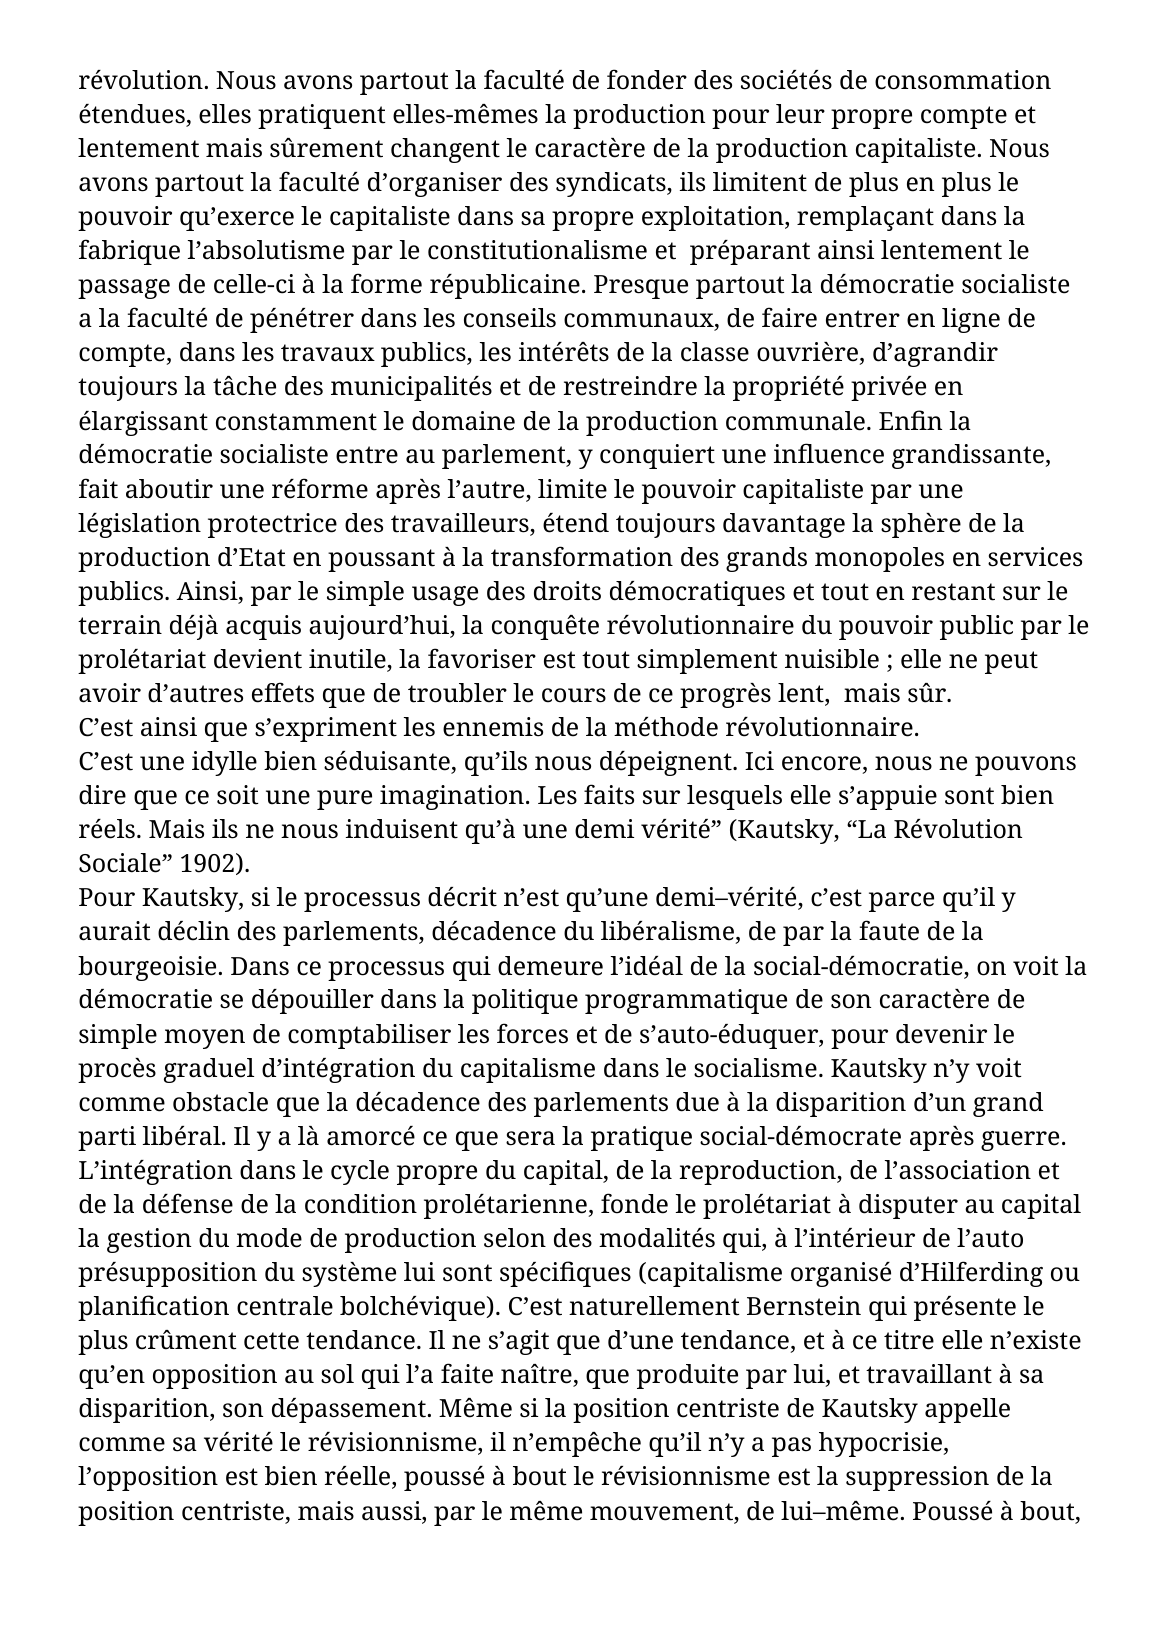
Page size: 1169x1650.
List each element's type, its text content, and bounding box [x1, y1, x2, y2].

text C’est ainsi que s’expriment les ennemis de la méthode révolutionnaire. [920, 710, 1091, 744]
text C’est une idylle bien séduisante, qu’ils nous dépeignent. Ici encore, nous ne pouvons dire que ce soit une pure imagination. Les faits sur lesquels elle s’appuie sont bien réels. Mais ils ne nous induisent qu’à une demi vérité” (Kautsky, “La Révolution Sociale” 1902). [250, 744, 1091, 880]
text Et dans toutes les nations civilisées, nous jouissons d’une dose de démocratie suffisante pour que l’évolution pacifique soit possible, pour qu’elle se produise sans révolution. Nous avons partout la faculté de fonder des sociétés de consommation étendues, elles pratiquent elles-mêmes la production pour leur propre compte et lentement mais sûrement changent le caractère de la production capitaliste. Nous avons partout la faculté d’organiser des syndicats, ils limitent de plus en plus le pouvoir qu’exerce le capitaliste dans sa propre exploitation, remplaçant dans la fabrique l’absolutisme par le constitutionalisme et préparant ainsi lentement le passage de celle-ci à la forme républicaine. Presque partout la démocratie socialiste a la faculté de pénétrer dans les conseils communaux, de faire entrer en ligne de compte, dans les travaux publics, les intérêts de la classe ouvrière, d’agrandir toujours la tâche des municipalités et de restreindre la propriété privée en élargissant constamment le domaine de la production communale. Enfin la démocratie socialiste entre au parlement, y conquiert une influence grandissante, fait aboutir une réforme après l’autre, limite le pouvoir capitaliste par une législation protectrice des travailleurs, étend toujours davantage la sphère de la production d’Etat en poussant à la transformation des grands monopoles en services publics. Ainsi, par le simple usage des droits démocratiques et tout en restant sur le terrain déjà acquis aujourd’hui, la conquête révolutionnaire du pouvoir public par le prolétariat devient inutile, la favoriser est tout simplement nuisible ; elle ne peut avoir d’autres effets que de troubler le cours de ce progrès lent, mais sûr. [78, 62, 1091, 710]
text Pour Kautsky, si le processus décrit n’est qu’une demi–vérité, c’est parce qu’il y aurait déclin des parlements, décadence du libéralisme, de par la faute de la bourgeoisie. Dans ce processus qui demeure l’idéal de la social-démocratie, on voit la démocratie se dépouiller dans la politique programmatique de son caractère de simple moyen de comptabiliser les forces et de s’auto-éduquer, pour devenir le procès graduel d’intégration du capitalisme dans le socialisme. Kautsky n’y voit comme obstacle que la décadence des parlements due à la disparition d’un grand parti libéral. Il y a là amorcé ce que sera la pratique social-démocrate après guerre. L’intégration dans le cycle propre du capital, de la reproduction, de l’association et de la défense de la condition prolétarienne, fonde le prolétariat à disputer au capital la gestion du mode de production selon des modalités qui, à l’intérieur de l’auto présupposition du système lui sont spécifiques (capitalisme organisé d’Hilferding ou planification centrale bolchévique). C’est naturellement Bernstein qui présente le plus crûment cette tendance. Il ne s’agit que d’une tendance, et à ce titre elle n’existe qu’en opposition au sol qui l’a faite naître, que produite par lui, et travaillant à sa disparition, son dépassement. Même si la position centriste de Kautsky appelle comme sa vérité le révisionnisme, il n’empêche qu’il n’y a pas hypocrisie, l’opposition est bien réelle, poussé à bout le révisionnisme est la suppression de la position centriste, mais aussi, par le même mouvement, de lui–même. Poussé à bout, [78, 880, 1091, 1527]
